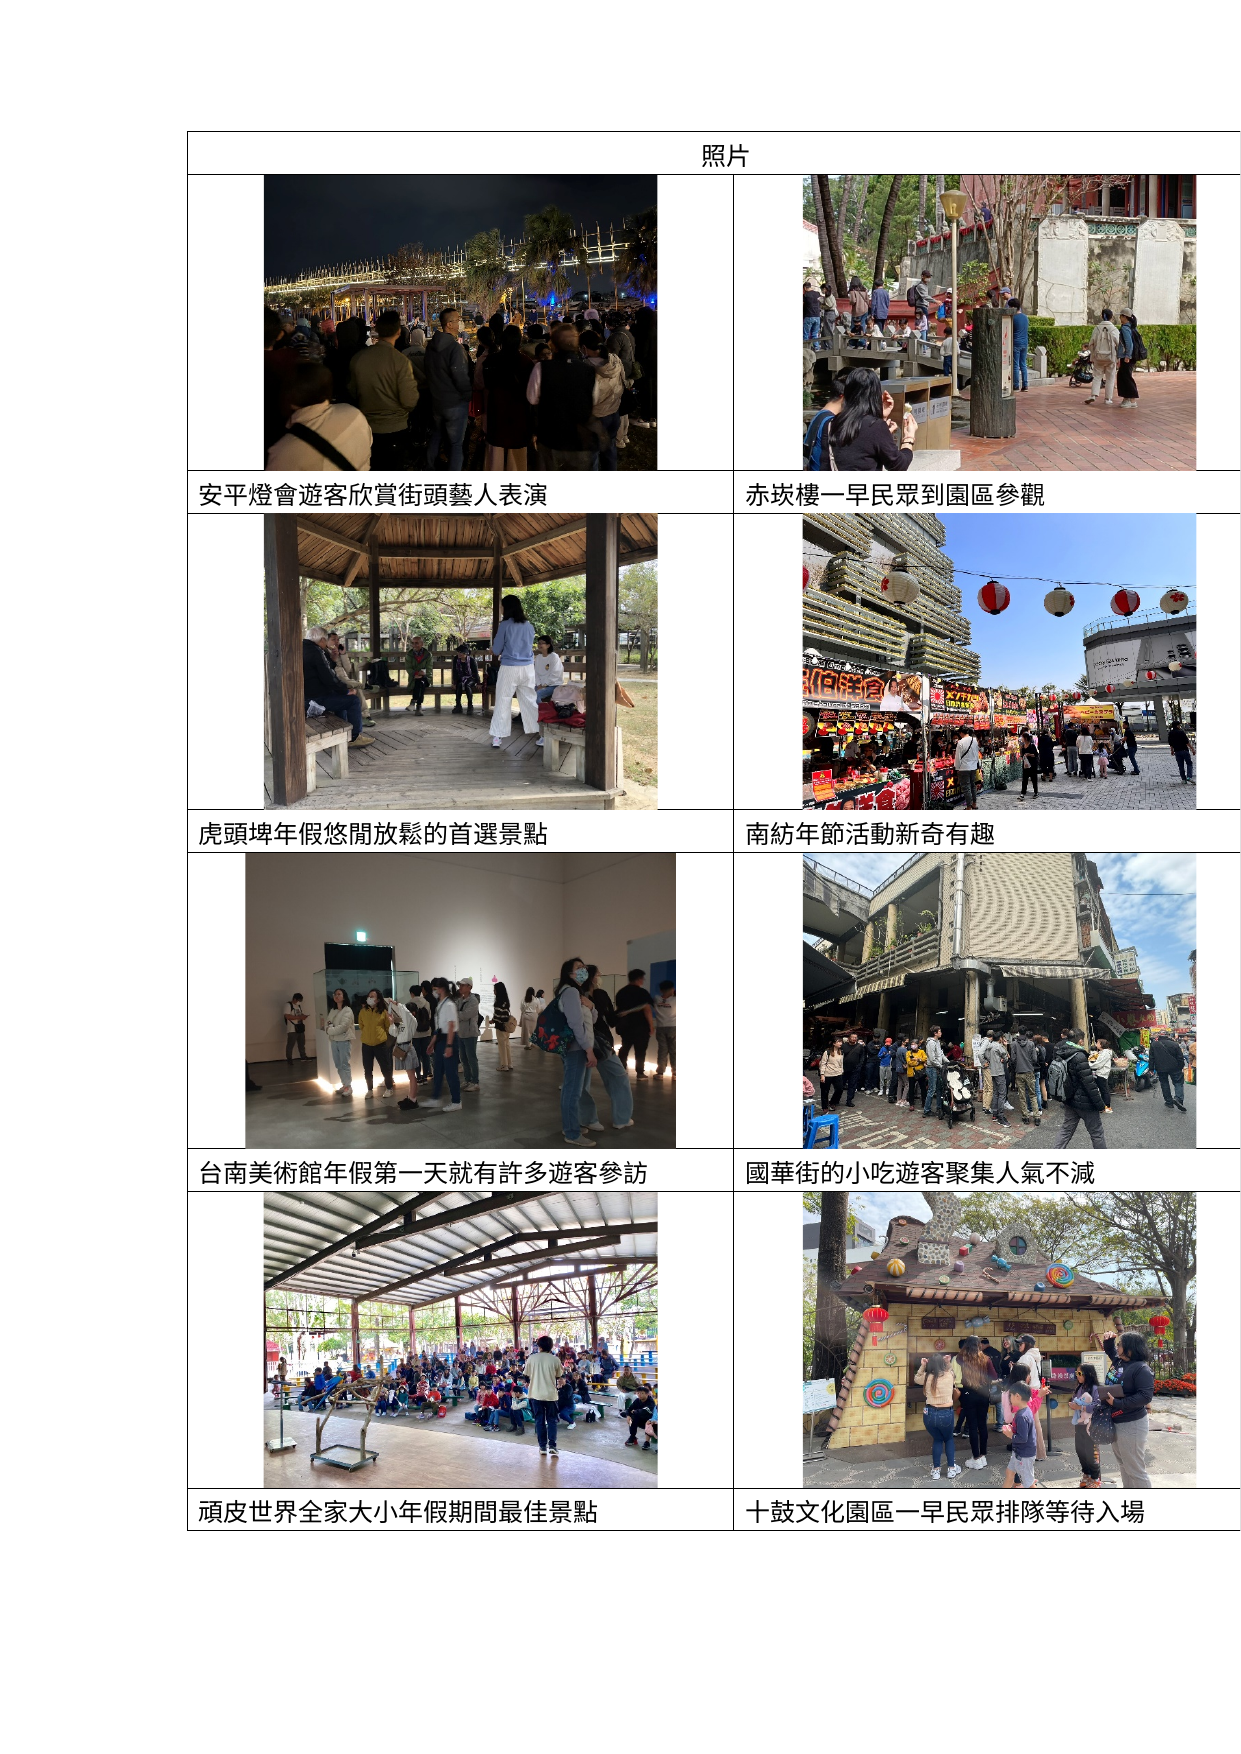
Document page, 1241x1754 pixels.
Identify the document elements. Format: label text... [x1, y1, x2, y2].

table_cell [734, 1192, 802, 1487]
table_cell [1197, 1192, 1240, 1487]
picture [802, 513, 1197, 810]
table_cell [734, 175, 802, 470]
picture [802, 1192, 1197, 1488]
picture [263, 1192, 658, 1488]
table_cell 頑皮世界全家大小年假期間最佳景點 [188, 1489, 733, 1530]
table_cell [676, 853, 733, 1148]
picture [802, 853, 1197, 1149]
table_cell 十鼓文化園區一早民眾排隊等待入場 [734, 1489, 1240, 1530]
table_cell [734, 853, 802, 1148]
table_cell 虎頭埤年假悠閒放鬆的首選景點 [188, 810, 733, 852]
table_cell [734, 514, 802, 809]
table_cell [188, 853, 245, 1148]
table_header 照片 [188, 132, 1240, 174]
table_cell 南紡年節活動新奇有趣 [734, 810, 1240, 852]
table_cell [1197, 853, 1240, 1148]
table_cell [188, 175, 263, 470]
table_cell 安平燈會遊客欣賞街頭藝人表演 [188, 471, 733, 513]
table_cell [658, 1192, 733, 1487]
table_cell [658, 514, 733, 809]
table_cell 國華街的小吃遊客聚集人氣不減 [734, 1149, 1240, 1191]
table_cell 台南美術館年假第一天就有許多遊客參訪 [188, 1149, 733, 1191]
picture [245, 853, 676, 1149]
picture [263, 513, 658, 810]
table_cell [658, 175, 733, 470]
table_cell [1197, 175, 1240, 470]
table_cell [188, 514, 263, 809]
table_cell 赤崁樓一早民眾到園區參觀 [734, 471, 1240, 513]
table_cell [188, 1192, 263, 1487]
picture [802, 175, 1197, 471]
table_cell [1197, 514, 1240, 809]
picture [263, 175, 658, 471]
